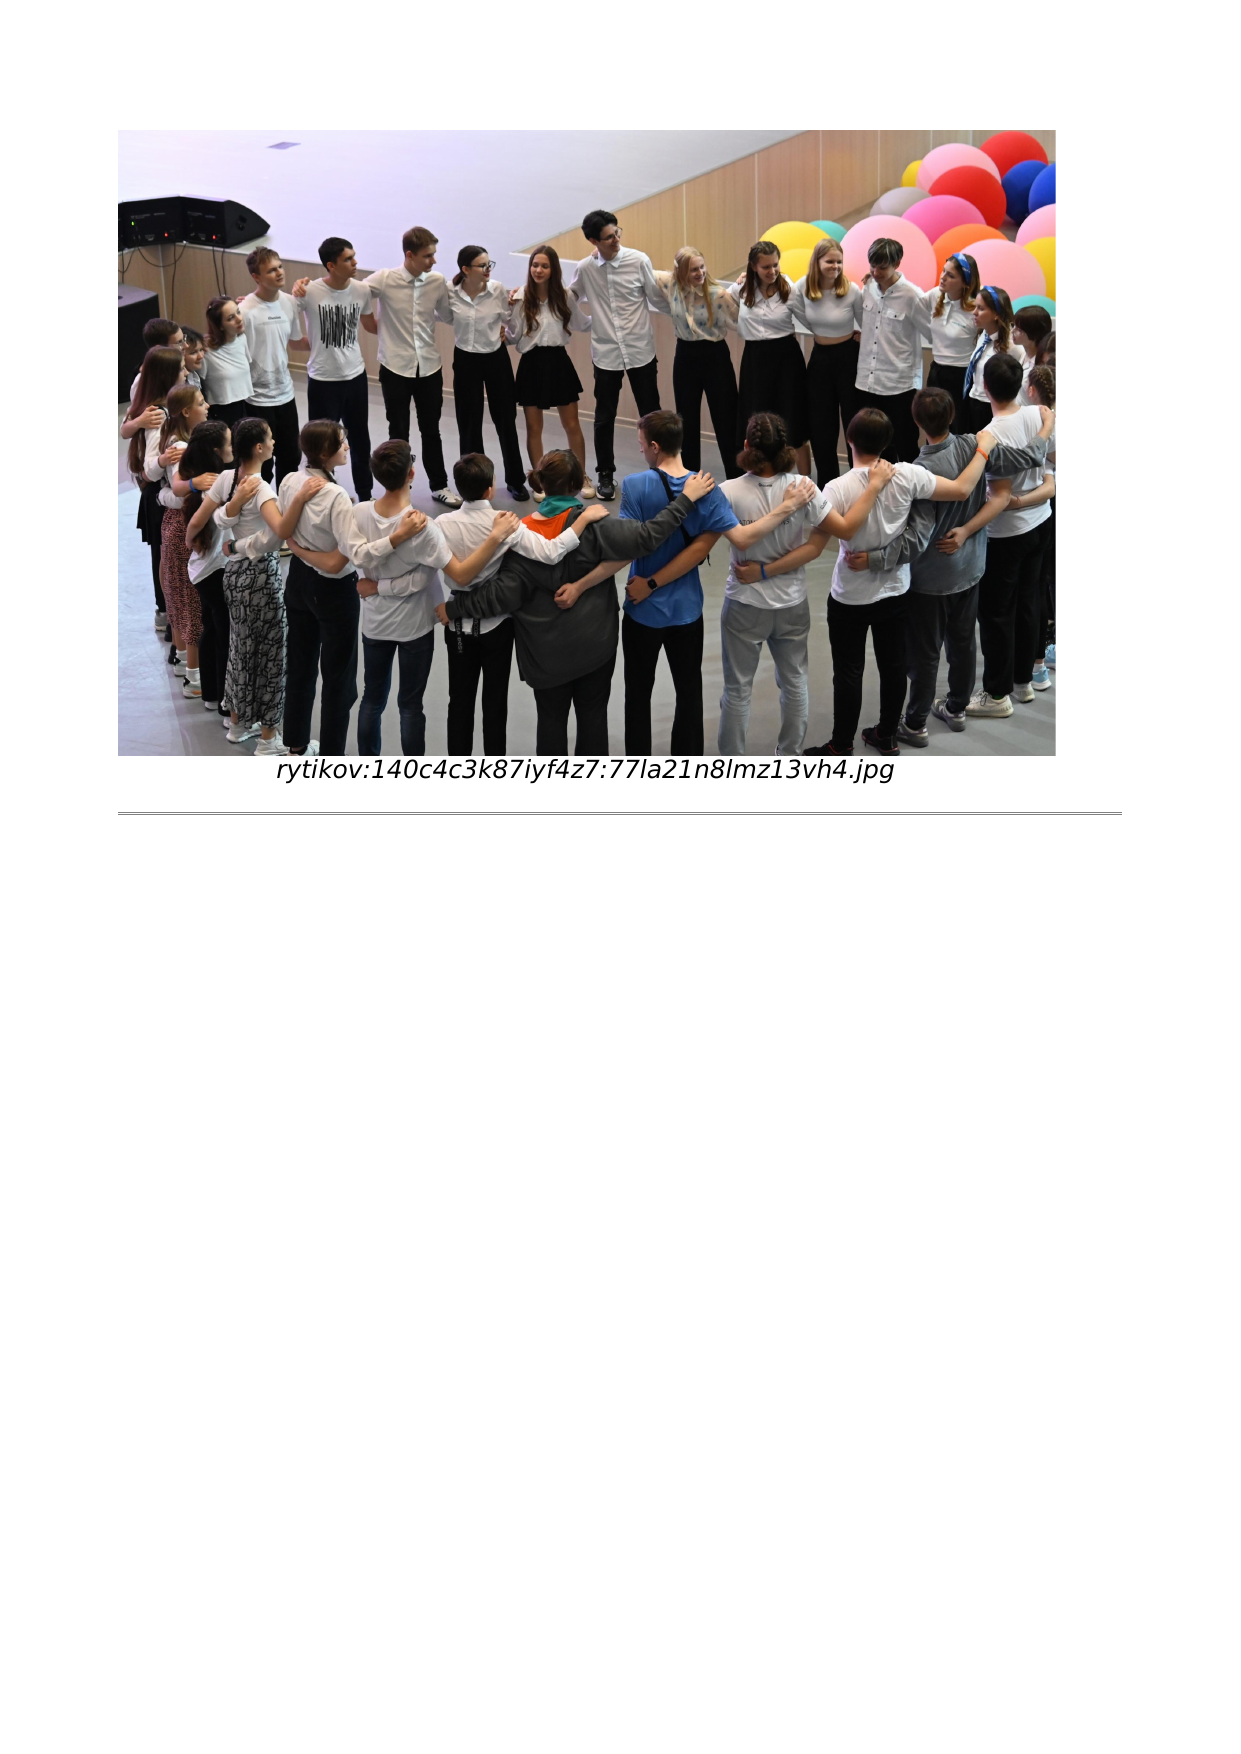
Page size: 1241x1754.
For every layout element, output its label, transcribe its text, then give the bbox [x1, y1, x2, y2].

picture [118, 130, 1056, 756]
text rytikov:140c4c3k87iyf4z7:77la21n8lmz13vh4.jpg [118, 756, 1056, 785]
